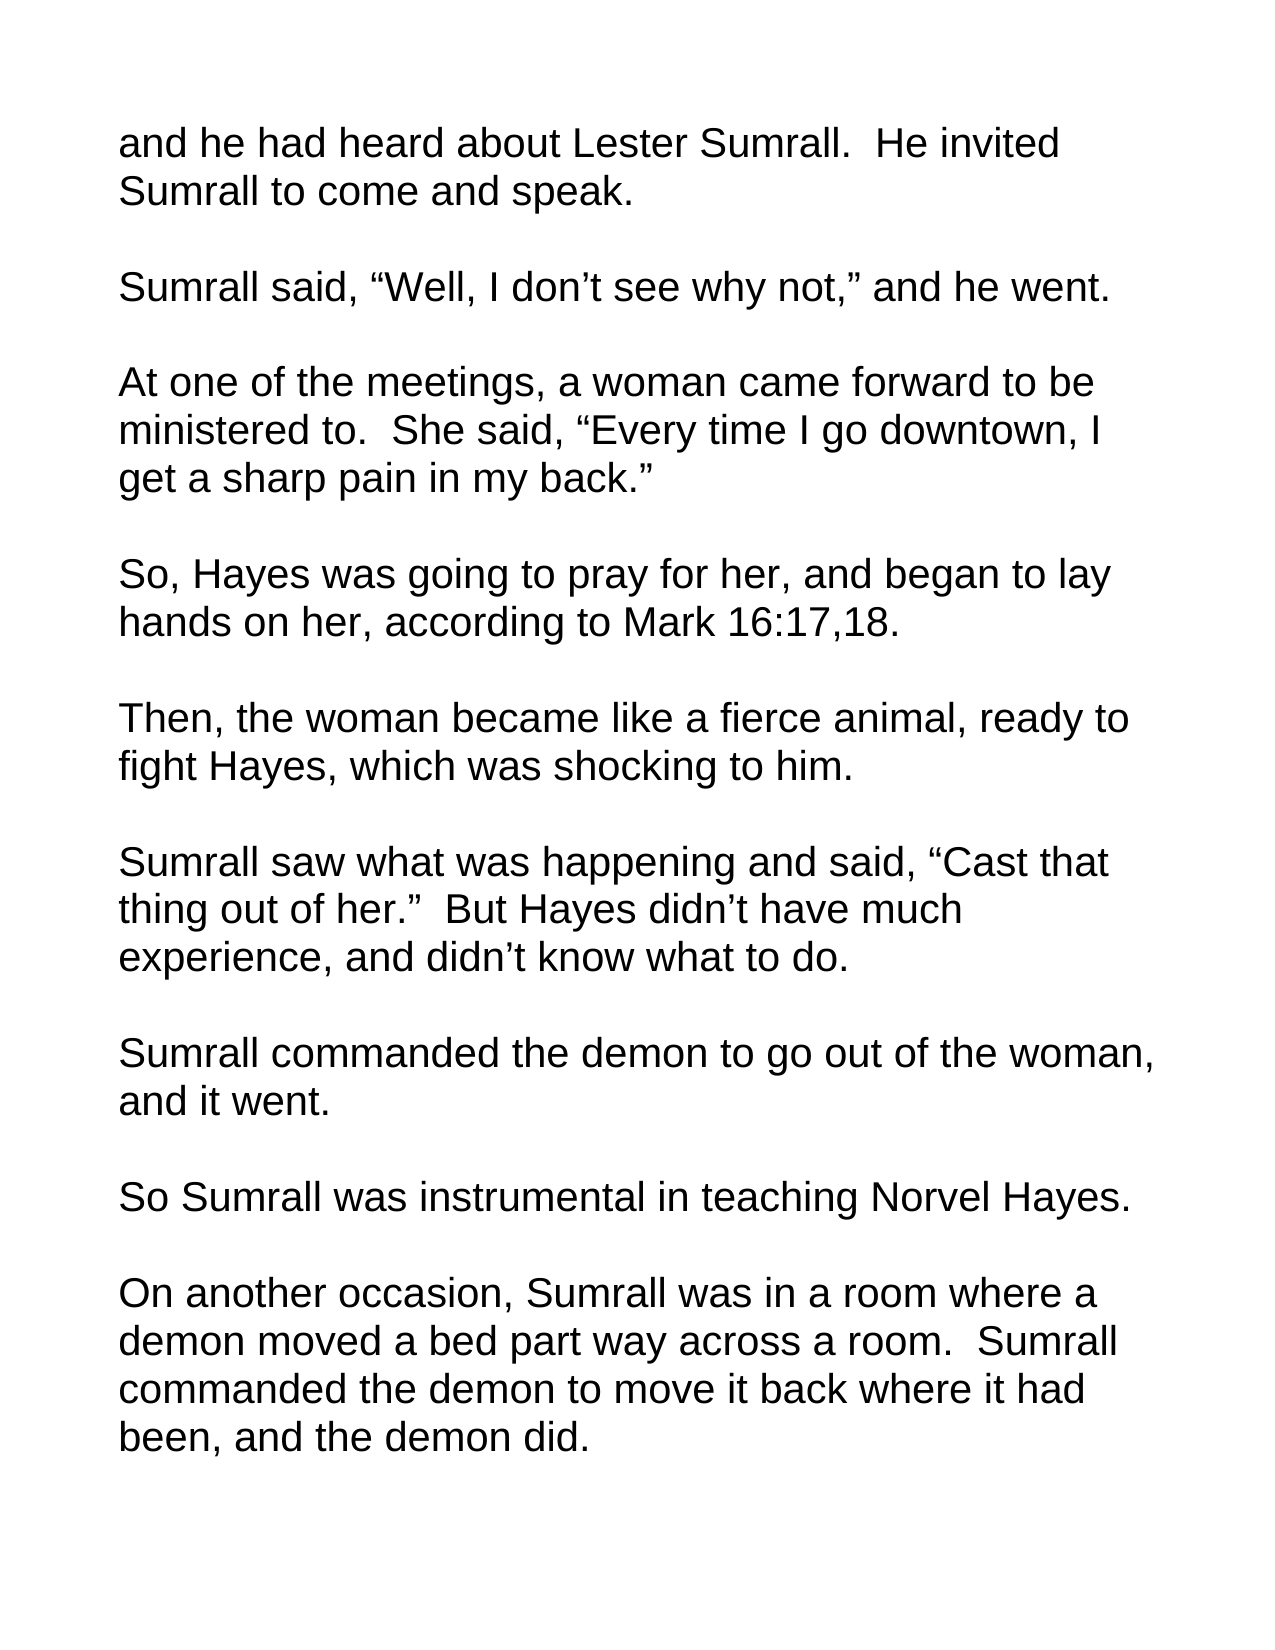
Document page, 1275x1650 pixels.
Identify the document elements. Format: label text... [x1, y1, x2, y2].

text Sumrall said, “Well, I don’t see why not,” and he went. [118, 262, 1157, 310]
text So Sumrall was instrumental in teaching Norvel Hayes. [118, 1172, 1157, 1220]
text Sumrall saw what was happening and said, “Cast that thing out of her.” But Hayes didn’t have much experience, and didn’t know what to do. [118, 837, 1157, 981]
text So, Hayes was going to pray for her, and began to lay hands on her, according to Mark 16:17,18. [118, 549, 1157, 645]
text On another occasion, Sumrall was in a room where a demon moved a bed part way across a room. Sumrall commanded the demon to move it back where it had been, and the demon did. [118, 1268, 1157, 1460]
text At one of the meetings, a woman came forward to be ministered to. She said, “Every time I go downtown, I get a sharp pain in my back.” [118, 358, 1157, 501]
text and he had heard about Lester Sumrall. He invited Sumrall to come and speak. [118, 118, 1157, 214]
text Sumrall commanded the demon to go out of the woman, and it went. [118, 1028, 1157, 1124]
text Then, the woman became like a fierce animal, ready to fight Hayes, which was shocking to him. [118, 693, 1157, 789]
